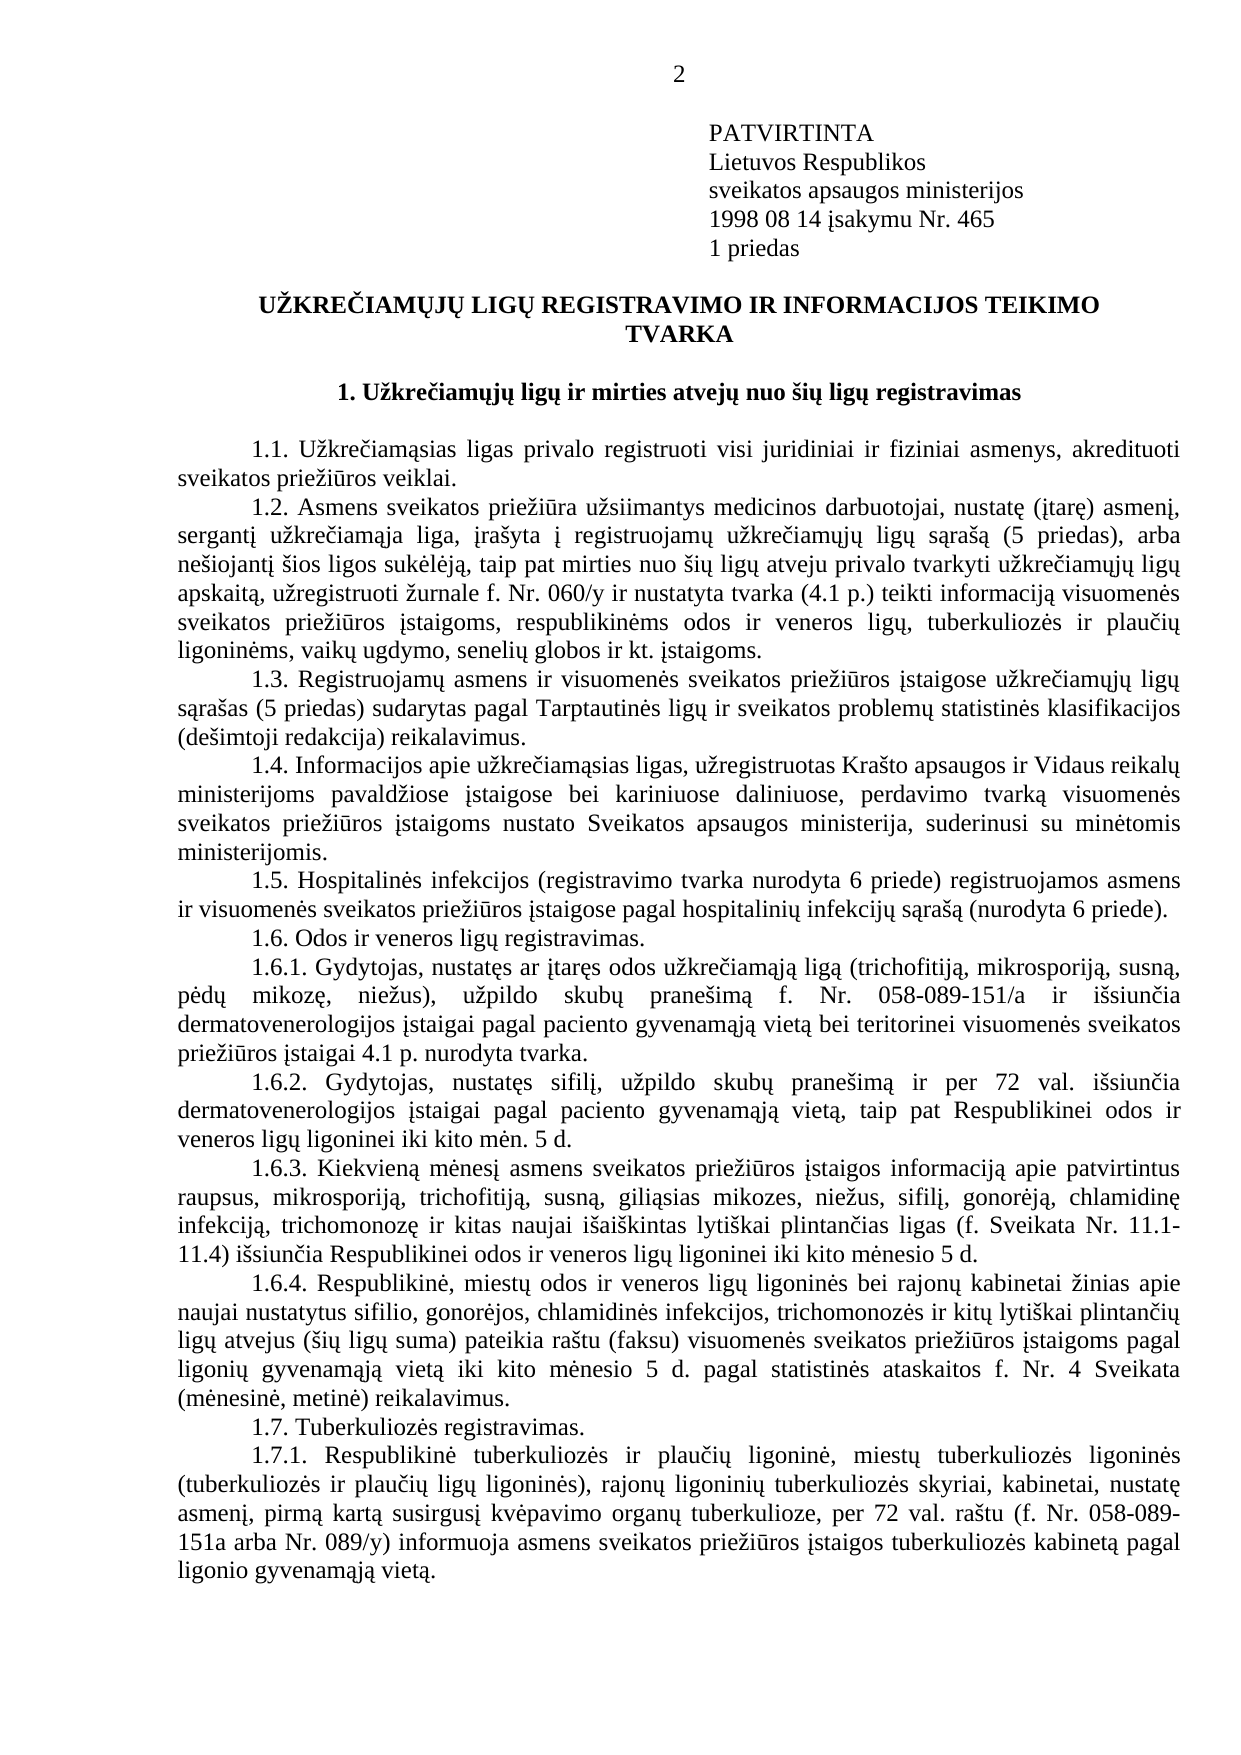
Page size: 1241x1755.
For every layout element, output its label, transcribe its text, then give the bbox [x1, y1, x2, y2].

text 1998 08 14 įsakymu Nr. 465 [177, 204, 1181, 233]
text Patvirtinta [177, 118, 1181, 147]
text 1 priedas [177, 233, 1181, 262]
text Užkrečiamųjų ligų registravimo ir informacijos teikimo [177, 291, 1181, 319]
text Lietuvos Respublikos [177, 147, 1181, 176]
text 1.6. Odos ir veneros ligų registravimas. [177, 923, 1181, 952]
text 1. Užkrečiamųjų ligų ir mirties atvejų nuo šių ligų registravimas [177, 377, 1181, 406]
text 1.7. Tuberkuliozės registravimas. [177, 1412, 1181, 1441]
text 1.3. Registruojamų asmens ir visuomenės sveikatos priežiūros įstaigose užkrečiamųjų ligų sąrašas (5 priedas) sudarytas pagal Tarptautinės ligų ir sveikatos problemų statistinės klasifikacijos (dešimtoji redakcija) reikalavimus. [177, 664, 1181, 751]
text 1.2. Asmens sveikatos priežiūra užsiimantys medicinos darbuotojai, nustatę (įtarę) asmenį, sergantį užkrečiamąja liga, įrašyta į registruojamų užkrečiamųjų ligų sąrašą (5 priedas), arba nešiojantį šios ligos sukėlėją, taip pat mirties nuo šių ligų atveju privalo tvarkyti užkrečiamųjų ligų apskaitą, užregistruoti žurnale f. Nr. 060/y ir nustatyta tvarka (4.1 p.) teikti informaciją visuomenės sveikatos priežiūros įstaigoms, respublikinėms odos ir veneros ligų, tuberkuliozės ir plaučių ligoninėms, vaikų ugdymo, senelių globos ir kt. įstaigoms. [177, 492, 1181, 664]
text 1.7.1. Respublikinė tuberkuliozės ir plaučių ligoninė, miestų tuberkuliozės ligoninės (tuberkuliozės ir plaučių ligų ligoninės), rajonų ligoninių tuberkuliozės skyriai, kabinetai, nustatę asmenį, pirmą kartą susirgusį kvėpavimo organų tuberkulioze, per 72 val. raštu (f. Nr. 058-089-151a arba Nr. 089/y) informuoja asmens sveikatos priežiūros įstaigos tuberkuliozės kabinetą pagal ligonio gyvenamąją vietą. [177, 1441, 1181, 1584]
text sveikatos apsaugos ministerijos [177, 176, 1181, 204]
text 1.5. Hospitalinės infekcijos (registravimo tvarka nurodyta 6 priede) registruojamos asmens ir visuomenės sveikatos priežiūros įstaigose pagal hospitalinių infekcijų sąrašą (nurodyta 6 priede). [177, 866, 1181, 923]
text 1.6.4. Respublikinė, miestų odos ir veneros ligų ligoninės bei rajonų kabinetai žinias apie naujai nustatytus sifilio, gonorėjos, chlamidinės infekcijos, trichomonozės ir kitų lytiškai plintančių ligų atvejus (šių ligų suma) pateikia raštu (faksu) visuomenės sveikatos priežiūros įstaigoms pagal ligonių gyvenamąją vietą iki kito mėnesio 5 d. pagal statistinės ataskaitos f. Nr. 4 Sveikata (mėnesinė, metinė) reikalavimus. [177, 1268, 1181, 1412]
text 1.4. Informacijos apie užkrečiamąsias ligas, užregistruotas Krašto apsaugos ir Vidaus reikalų ministerijoms pavaldžiose įstaigose bei kariniuose daliniuose, perdavimo tvarką visuomenės sveikatos priežiūros įstaigoms nustato Sveikatos apsaugos ministerija, suderinusi su minėtomis ministerijomis. [177, 751, 1181, 866]
text 1.6.1. Gydytojas, nustatęs ar įtaręs odos užkrečiamąją ligą (trichofitiją, mikrosporiją, susną, pėdų mikozę, niežus), užpildo skubų pranešimą f. Nr. 058-089-151/a ir išsiunčia dermatovenerologijos įstaigai pagal paciento gyvenamąją vietą bei teritorinei visuomenės sveikatos priežiūros įstaigai 4.1 p. nurodyta tvarka. [177, 952, 1181, 1067]
text 1.6.2. Gydytojas, nustatęs sifilį, užpildo skubų pranešimą ir per 72 val. išsiunčia dermatovenerologijos įstaigai pagal paciento gyvenamąją vietą, taip pat Respublikinei odos ir veneros ligų ligoninei iki kito mėn. 5 d. [177, 1067, 1181, 1153]
text tvarka [177, 319, 1181, 348]
text 1.1. Užkrečiamąsias ligas privalo registruoti visi juridiniai ir fiziniai asmenys, akredituoti sveikatos priežiūros veiklai. [177, 434, 1181, 492]
text 1.6.3. Kiekvieną mėnesį asmens sveikatos priežiūros įstaigos informaciją apie patvirtintus raupsus, mikrosporiją, trichofitiją, susną, giliąsias mikozes, niežus, sifilį, gonorėją, chlamidinę infekciją, trichomonozę ir kitas naujai išaiškintas lytiškai plintančias ligas (f. Sveikata Nr. 11.1-11.4) išsiunčia Respublikinei odos ir veneros ligų ligoninei iki kito mėnesio 5 d. [177, 1153, 1181, 1268]
